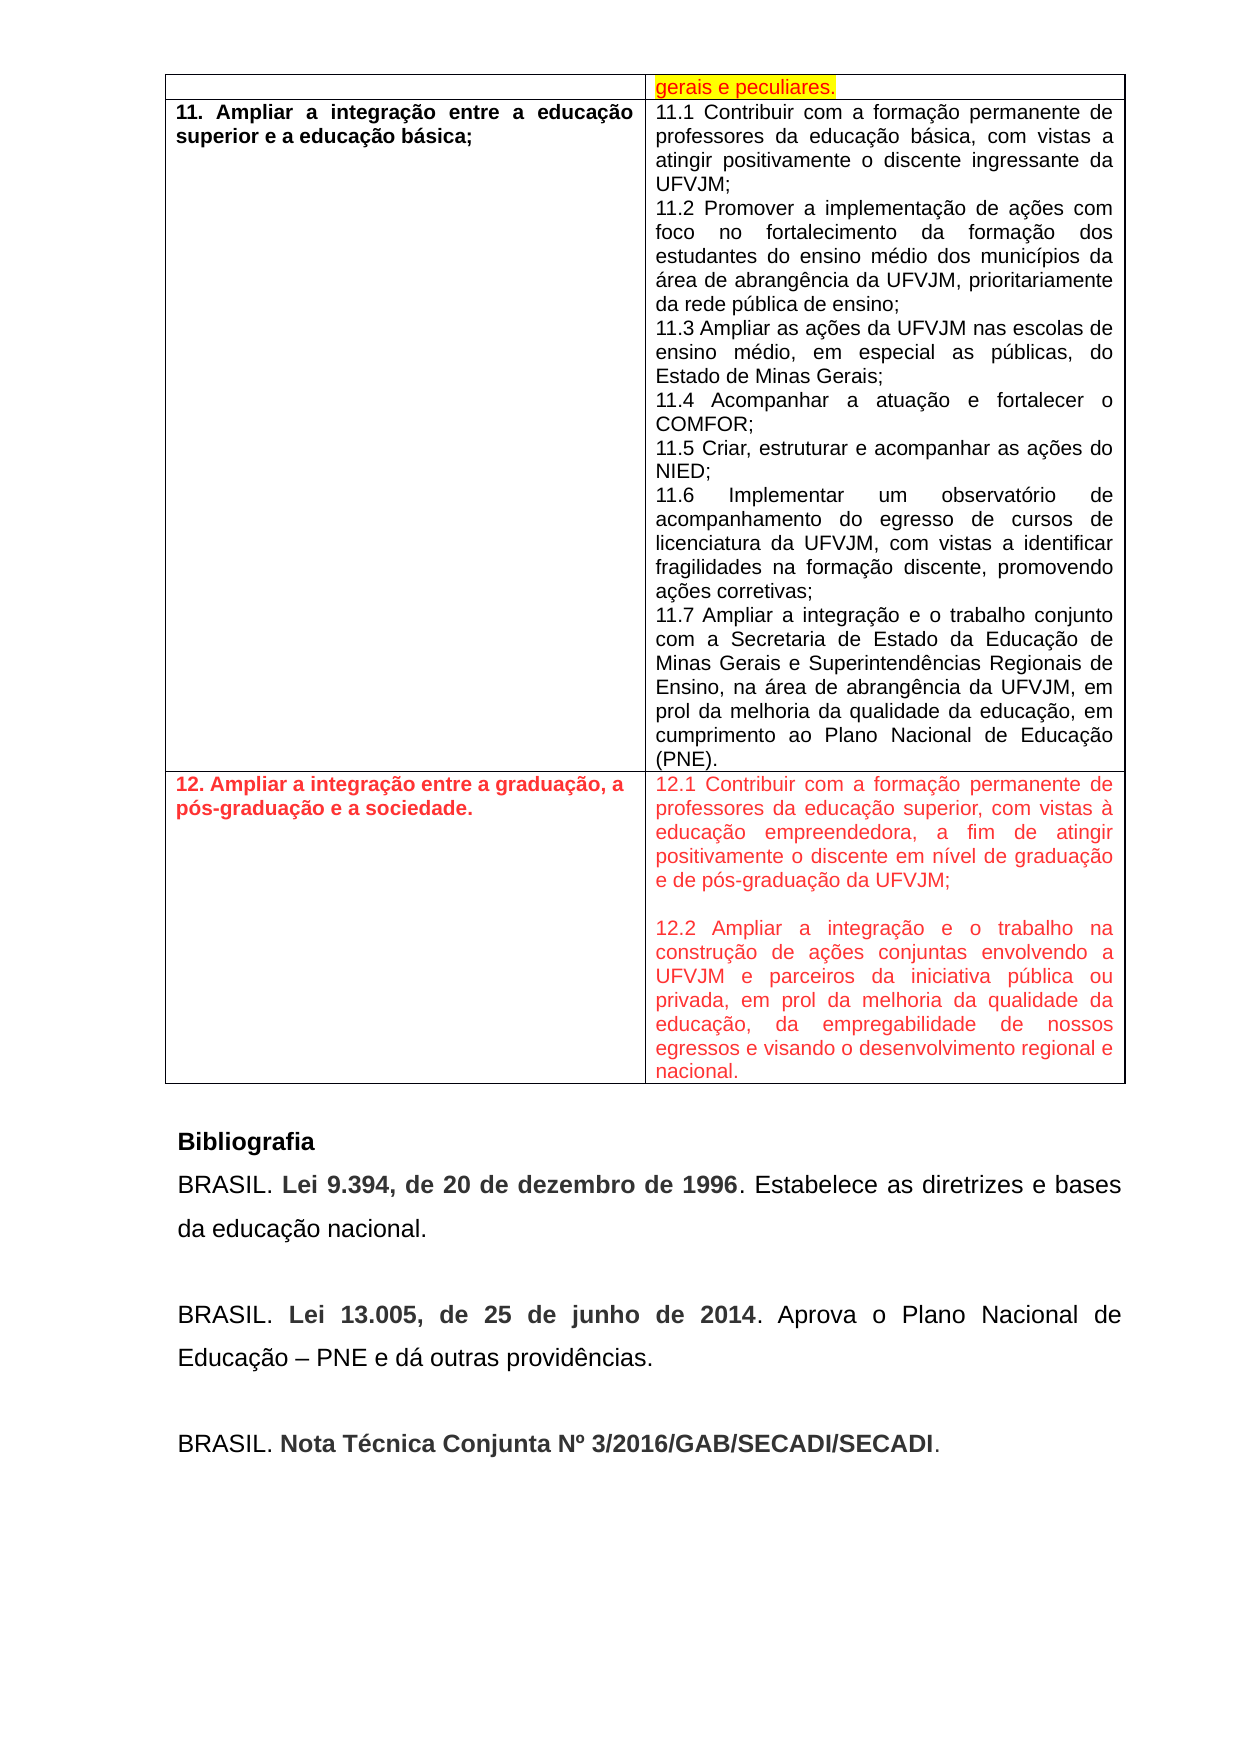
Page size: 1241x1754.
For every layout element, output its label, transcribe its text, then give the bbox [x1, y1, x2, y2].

table_cell 11.1 Contribuir com a formação permanente de professores da educação básica, com vistas a atingir positivamente o discente ingressante da UFVJM; 11.2 Promover a implementação de ações com foco no fortalecimento da formação dos estudantes do ensino médio dos municípios da área de abrangência da UFVJM, prioritariamente da rede pública de ensino; 11.3 Ampliar as ações da UFVJM nas escolas de ensino médio, em especial as públicas, do Estado de Minas Gerais; 11.4 Acompanhar a atuação e fortalecer o COMFOR; 11.5 Criar, estruturar e acompanhar as ações do NIED; 11.6 Implementar um observatório de acompanhamento do egresso de cursos de licenciatura da UFVJM, com vistas a identificar fragilidades na formação discente, promovendo ações corretivas; 11.7 Ampliar a integração e o trabalho conjunto com a Secretaria de Estado da Educação de Minas Gerais e Superintendências Regionais de Ensino, na área de abrangência da UFVJM, em prol da melhoria da qualidade da educação, em cumprimento ao Plano Nacional de Educação (PNE). [646, 100, 1124, 771]
table_cell gerais e peculiares. [646, 75, 1124, 99]
text BRASIL. Lei 9.394, de 20 de dezembro de 1996. Estabelece as diretrizes e bases da educação nacional. [177, 1171, 1122, 1242]
table_cell [166, 75, 645, 99]
table_cell 11. Ampliar a integração entre a educação superior e a educação básica; [166, 100, 645, 771]
text BRASIL. Lei 13.005, de 25 de junho de 2014. Aprova o Plano Nacional de Educação – PNE e dá outras providências. [177, 1300, 1122, 1372]
table_cell 12. Ampliar a integração entre a graduação, a pós-graduação e a sociedade. [166, 772, 645, 1083]
subtitle Bibliografia [177, 1127, 1122, 1156]
table_cell 12.1 Contribuir com a formação permanente de professores da educação superior, com vistas à educação empreendedora, a fim de atingir positivamente o discente em nível de graduação e de pós-graduação da UFVJM; 12.2 Ampliar a integração e o trabalho na construção de ações conjuntas envolvendo a UFVJM e parceiros da iniciativa pública ou privada, em prol da melhoria da qualidade da educação, da empregabilidade de nossos egressos e visando o desenvolvimento regional e nacional. [646, 772, 1124, 1083]
subtitle BRASIL. Nota Técnica Conjunta Nº 3/2016/GAB/SECADI/SECADI. [177, 1429, 1122, 1458]
